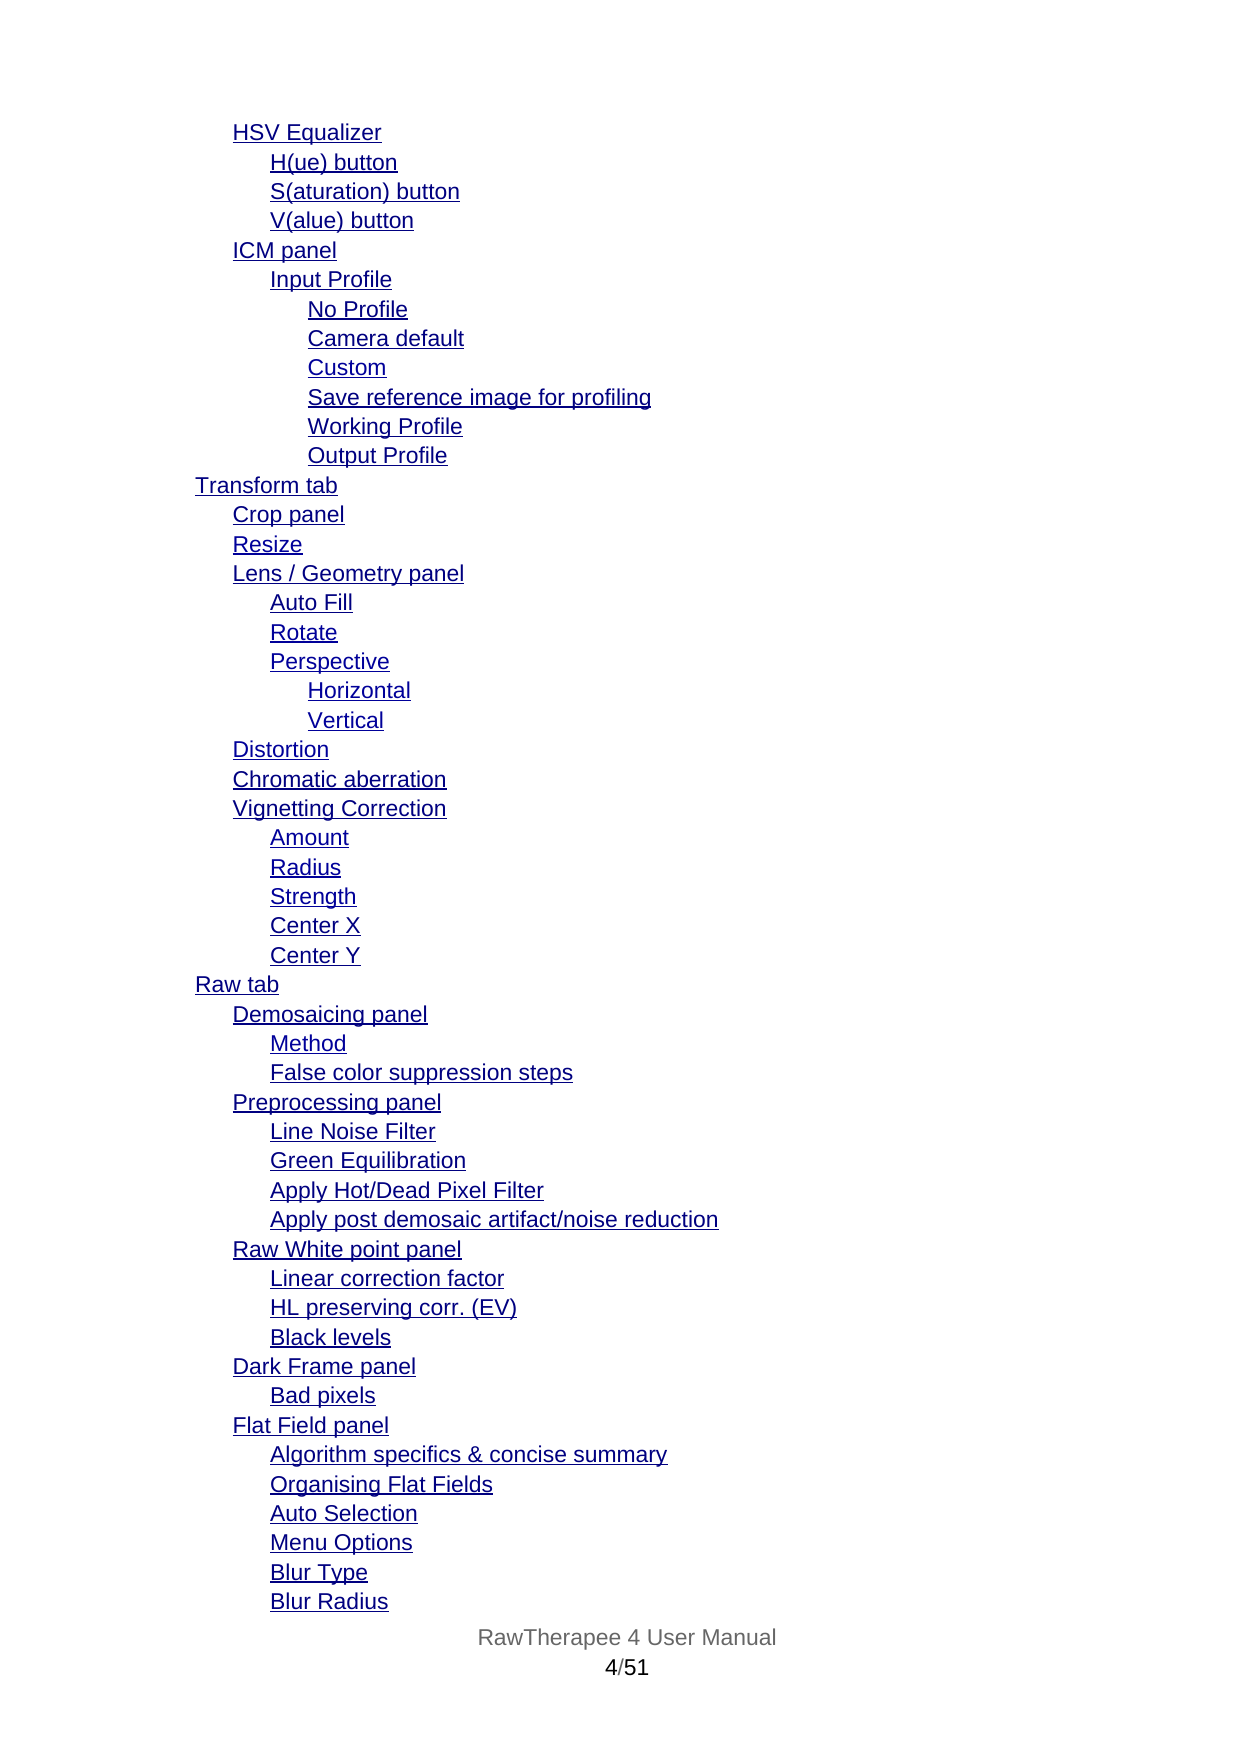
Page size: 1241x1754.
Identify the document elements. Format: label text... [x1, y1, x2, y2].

text Black levels [270, 1324, 1134, 1350]
text Center X [270, 913, 1134, 939]
text ICM panel [232, 237, 1134, 263]
text HSV Equalizer [232, 120, 1134, 146]
text Line Noise Filter [270, 1119, 1134, 1144]
text V(alue) button [270, 208, 1134, 234]
text Linear correction factor [270, 1266, 1134, 1291]
text Method [270, 1031, 1134, 1056]
text Raw White point panel [232, 1236, 1134, 1262]
text Organising Flat Fields [270, 1471, 1134, 1497]
text Lens / Geometry panel [232, 561, 1134, 586]
text Raw tab [195, 972, 1134, 997]
text Vertical [307, 707, 1134, 733]
text Chromatic aberration [232, 766, 1134, 792]
text S(aturation) button [270, 179, 1134, 204]
text Apply Hot/Dead Pixel Filter [270, 1177, 1134, 1203]
text Flat Field panel [232, 1412, 1134, 1438]
text Algorithm specifics & concise summary [270, 1442, 1134, 1467]
text Demosaicing panel [232, 1001, 1134, 1027]
text Center Y [270, 942, 1134, 968]
text HL preserving corr. (EV) [270, 1295, 1134, 1321]
text Camera default [307, 326, 1134, 351]
text Resize [232, 531, 1134, 557]
text Vignetting Correction [232, 796, 1134, 821]
text Output Profile [307, 443, 1134, 469]
text No Profile [307, 296, 1134, 322]
text Distortion [232, 737, 1134, 762]
text Input Profile [270, 267, 1134, 292]
text Transform tab [195, 472, 1134, 498]
text Blur Radius [270, 1589, 1134, 1614]
text Save reference image for profiling [307, 384, 1134, 410]
text Menu Options [270, 1530, 1134, 1556]
text Working Profile [307, 414, 1134, 439]
text Auto Fill [270, 590, 1134, 616]
text Bad pixels [270, 1383, 1134, 1409]
text False color suppression steps [270, 1060, 1134, 1086]
text Amount [270, 825, 1134, 851]
text H(ue) button [270, 149, 1134, 175]
text Radius [270, 854, 1134, 880]
text Crop panel [232, 502, 1134, 527]
text Auto Selection [270, 1501, 1134, 1526]
text Apply post demosaic artifact/noise reduction [270, 1207, 1134, 1232]
text Green Equilibration [270, 1148, 1134, 1174]
text Blur Type [270, 1559, 1134, 1585]
text Horizontal [307, 678, 1134, 704]
text Preprocessing panel [232, 1089, 1134, 1115]
text Rotate [270, 619, 1134, 645]
text Strength [270, 884, 1134, 909]
text Custom [307, 355, 1134, 381]
text Perspective [270, 649, 1134, 674]
text Dark Frame panel [232, 1354, 1134, 1379]
